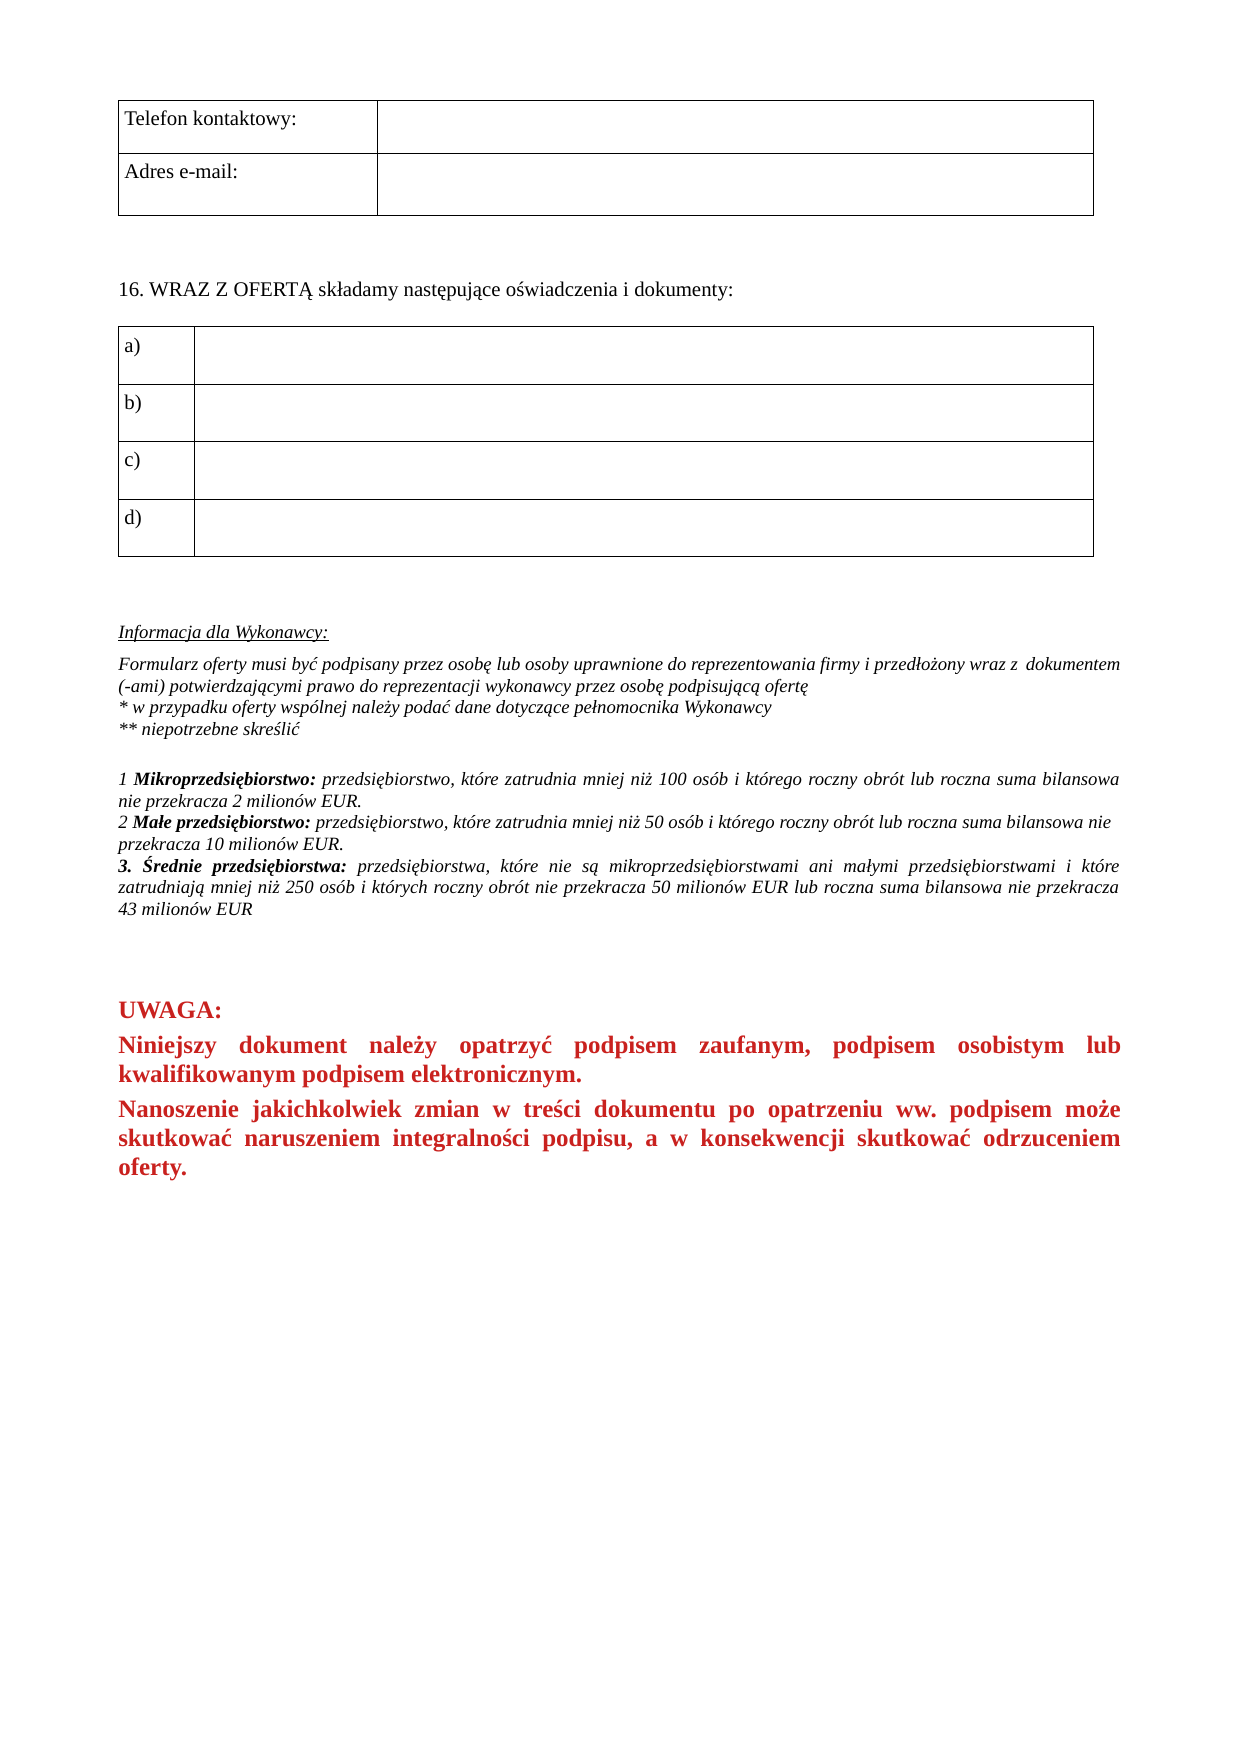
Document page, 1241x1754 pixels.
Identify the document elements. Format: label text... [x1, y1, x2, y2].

table_header a) [119, 327, 194, 384]
table_cell [195, 500, 1093, 556]
text 1 Mikroprzedsiębiorstwo: przedsiębiorstwo, które zatrudnia mniej niż 100 osób i którego roczny obrót lub roczna suma bilansowa nie przekracza 2 milionów EUR. [118, 768, 1122, 811]
table_header [195, 327, 1093, 384]
text Informacja dla Wykonawcy: [118, 621, 1122, 642]
table_cell b) [119, 385, 194, 441]
text ** niepotrzebne skreślić [118, 718, 1122, 739]
text 16. WRAZ Z OFERTĄ składamy następujące oświadczenia i dokumenty: [118, 277, 1122, 301]
text Formularz oferty musi być podpisany przez osobę lub osoby uprawnione do reprezentowania firmy i przedłożony wraz z dokumentem (-ami) potwierdzającymi prawo do reprezentacji wykonawcy przez osobę podpisującą ofertę [118, 653, 1122, 696]
table_cell d) [119, 500, 194, 556]
text Niniejszy dokument należy opatrzyć podpisem zaufanym, podpisem osobistym lub kwalifikowanym podpisem elektronicznym. [118, 1030, 1122, 1088]
table_cell c) [119, 442, 194, 498]
text * w przypadku oferty wspólnej należy podać dane dotyczące pełnomocnika Wykonawcy [118, 696, 1122, 718]
table_cell Telefon kontaktowy: [119, 101, 377, 153]
table_cell [378, 101, 1093, 153]
table_cell Adres e-mail: [119, 154, 377, 215]
table_cell [195, 442, 1093, 498]
text UWAGA: [118, 995, 1122, 1024]
text 3. Średnie przedsiębiorstwa: przedsiębiorstwa, które nie są mikroprzedsiębiorstwami ani małymi przedsiębiorstwami i które zatrudniają mniej niż 250 osób i których roczny obrót nie przekracza 50 milionów EUR lub roczna suma bilansowa nie przekracza 43 milionów EUR [118, 854, 1122, 919]
table_cell [195, 385, 1093, 441]
text Nanoszenie jakichkolwiek zmian w treści dokumentu po opatrzeniu ww. podpisem może skutkować naruszeniem integralności podpisu, a w konsekwencji skutkować odrzuceniem oferty. [118, 1094, 1122, 1180]
table_cell [378, 154, 1093, 215]
text 2 Małe przedsiębiorstwo: przedsiębiorstwo, które zatrudnia mniej niż 50 osób i którego roczny obrót lub roczna suma bilansowa nie przekracza 10 milionów EUR. [118, 811, 1122, 854]
